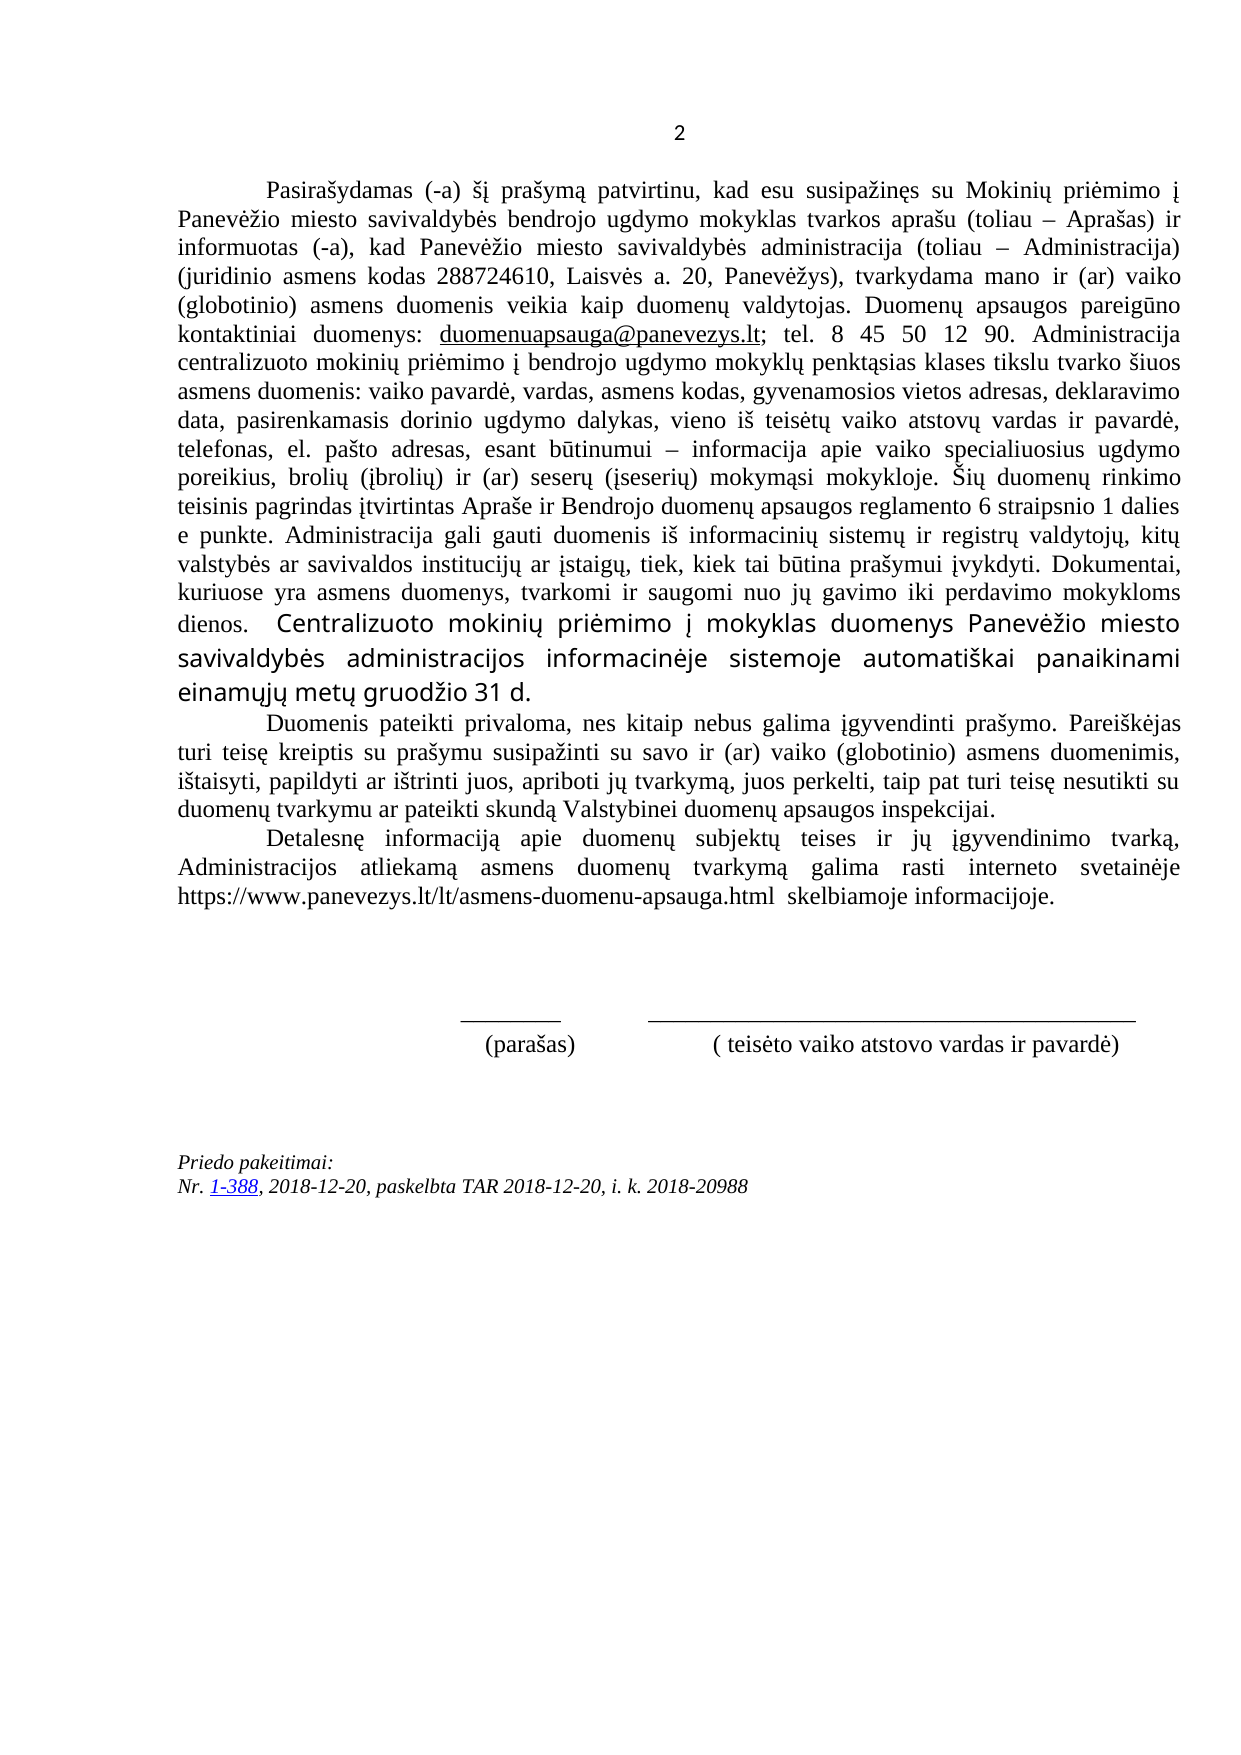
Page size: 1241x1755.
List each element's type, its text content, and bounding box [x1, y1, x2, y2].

text (parašas) ( teisėto vaiko atstovo vardas ir pavardė) [485, 1029, 1181, 1058]
text Duomenis pateikti privaloma, nes kitaip nebus galima įgyvendinti prašymo. Pareiškėjas turi teisę kreiptis su prašymu susipažinti su savo ir (ar) vaiko (globotinio) asmens duomenimis, ištaisyti, papildyti ar ištrinti juos, apriboti jų tvarkymą, juos perkelti, taip pat turi teisę nesutikti su duomenų tvarkymu ar pateikti skundą Valstybinei duomenų apsaugos inspekcijai. [177, 708, 1181, 823]
text Priedo pakeitimai: [177, 1150, 1181, 1174]
text Pasirašydamas (-a) šį prašymą patvirtinu, kad esu susipažinęs su Mokinių priėmimo į Panevėžio miesto savivaldybės bendrojo ugdymo mokyklas tvarkos aprašu (toliau – Aprašas) ir informuotas (-a), kad Panevėžio miesto savivaldybės administracija (toliau – Administracija) (juridinio asmens kodas 288724610, Laisvės a. 20, Panevėžys), tvarkydama mano ir (ar) vaiko (globotinio) asmens duomenis veikia kaip duomenų valdytojas. Duomenų apsaugos pareigūno kontaktiniai duomenys: duomenuapsauga@panevezys.lt; tel. 8 45 50 12 90. Administracija centralizuoto mokinių priėmimo į bendrojo ugdymo mokyklų penktąsias klases tikslu tvarko šiuos asmens duomenis: vaiko pavardė, vardas, asmens kodas, gyvenamosios vietos adresas, deklaravimo data, pasirenkamasis dorinio ugdymo dalykas, vieno iš teisėtų vaiko atstovų vardas ir pavardė, telefonas, el. pašto adresas, esant būtinumui – informacija apie vaiko specialiuosius ugdymo poreikius, brolių (įbrolių) ir (ar) seserų (įseserių) mokymąsi mokykloje. Šių duomenų rinkimo teisinis pagrindas įtvirtintas Apraše ir Bendrojo duomenų apsaugos reglamento 6 straipsnio 1 dalies e punkte. Administracija gali gauti duomenis iš informacinių sistemų ir registrų valdytojų, kitų valstybės ar savivaldos institucijų ar įstaigų, tiek, kiek tai būtina prašymui įvykdyti. Dokumentai, kuriuose yra asmens duomenys, tvarkomi ir saugomi nuo jų gavimo iki perdavimo mokykloms dienos. Centralizuoto mokinių priėmimo į mokyklas duomenys Panevėžio miesto savivaldybės administracijos informacinėje sistemoje automatiškai panaikinami einamųjų metų gruodžio 31 d. [177, 175, 1181, 708]
text Nr. 1-388, 2018-12-20, paskelbta TAR 2018-12-20, i. k. 2018-20988 [177, 1174, 1181, 1198]
text Detalesnę informaciją apie duomenų subjektų teises ir jų įgyvendinimo tvarką, Administracijos atliekamą asmens duomenų tvarkymą galima rasti interneto svetainėje https://www.panevezys.lt/lt/asmens-duomenu-apsauga.html skelbiamoje informacijoje. [177, 823, 1181, 909]
text ________ _______________________________________ [312, 996, 1181, 1024]
